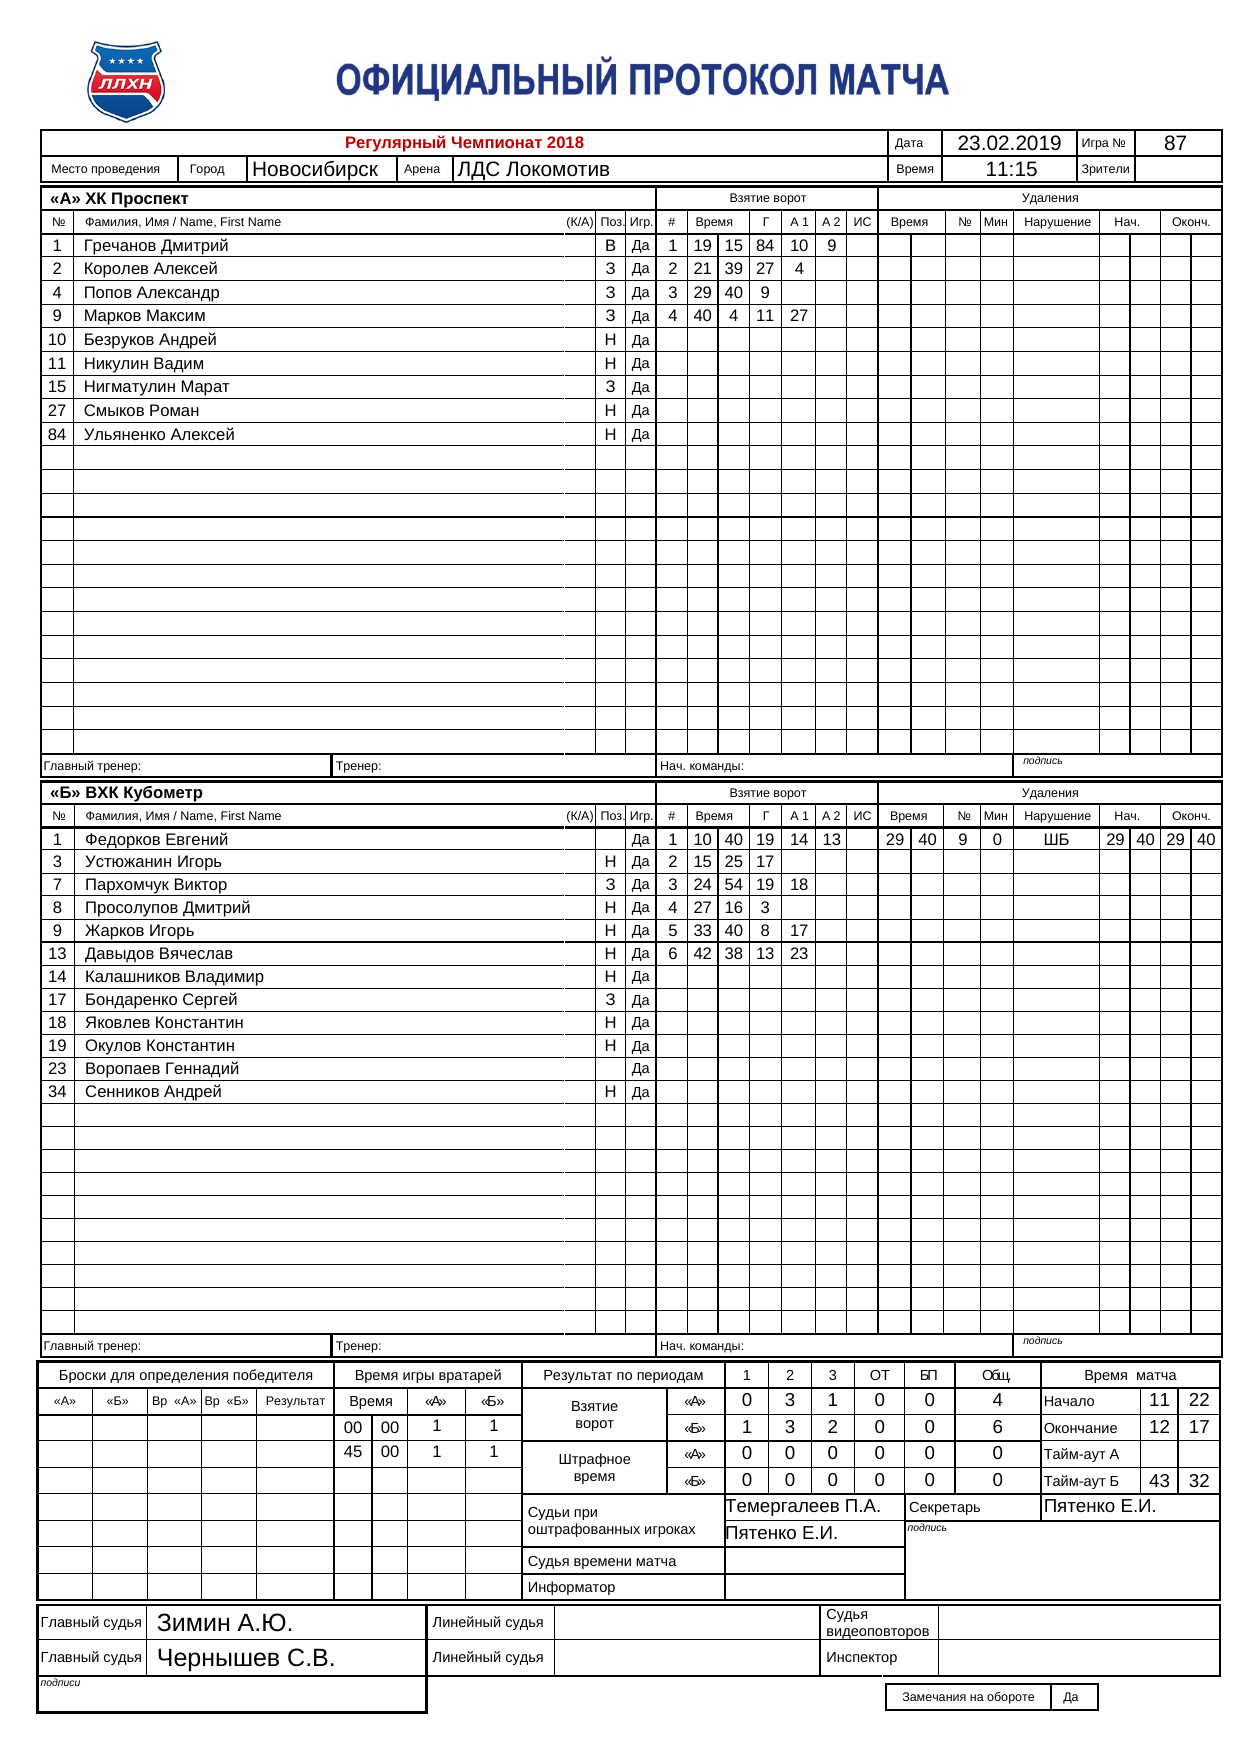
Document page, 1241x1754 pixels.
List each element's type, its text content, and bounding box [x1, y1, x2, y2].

table_cell 18 [782, 874, 815, 895]
table_cell [596, 494, 625, 516]
table_cell [1131, 399, 1160, 422]
table_cell [1131, 1150, 1160, 1172]
table_cell [466, 1547, 521, 1573]
table_cell [42, 707, 73, 729]
table_cell подписи [39, 1677, 425, 1711]
table_cell [565, 1058, 595, 1079]
table_cell 19 [750, 874, 781, 895]
table_cell Поз. [596, 805, 625, 826]
table_cell [816, 494, 846, 516]
table_cell [596, 612, 625, 634]
table_cell [1014, 707, 1099, 729]
table_cell [1014, 1012, 1099, 1033]
table_cell 1 [42, 235, 73, 256]
table_cell [912, 446, 945, 469]
table_cell 3 [657, 281, 687, 303]
table_cell [565, 399, 595, 422]
table_cell [75, 1150, 564, 1172]
table_cell [981, 683, 1013, 706]
table_cell [719, 565, 749, 587]
table_cell [946, 257, 980, 280]
table_cell [912, 636, 945, 658]
table_cell [912, 920, 943, 941]
table_cell 0 [726, 1468, 768, 1493]
table_cell [565, 636, 595, 658]
table_cell [39, 1547, 92, 1573]
table_header Взятие ворот [657, 783, 877, 803]
table_cell [816, 896, 846, 918]
table_cell [408, 1494, 465, 1520]
table_cell [816, 1288, 846, 1310]
table_cell [74, 518, 564, 540]
table_cell [1192, 1035, 1221, 1057]
table_cell Да [626, 989, 655, 1011]
table_cell [946, 328, 980, 351]
table_cell [1161, 1150, 1190, 1172]
table_cell [719, 494, 749, 516]
table_cell [688, 1035, 717, 1057]
table_cell [1100, 1219, 1129, 1241]
table_cell [1131, 376, 1160, 398]
table_cell [847, 352, 877, 374]
table_cell Нарушение [1014, 211, 1099, 233]
table_cell [202, 1574, 256, 1599]
table_cell [1131, 707, 1160, 729]
table_cell [1192, 636, 1221, 658]
table_cell [944, 920, 980, 941]
table_cell [847, 1058, 877, 1079]
table_cell [782, 659, 815, 682]
table_cell 23 [782, 943, 815, 964]
table_cell [750, 588, 781, 611]
table_cell [1131, 1219, 1160, 1241]
table_cell Смыков Роман [74, 399, 564, 422]
table_cell [1192, 1104, 1221, 1126]
table_header 87 [1136, 131, 1221, 155]
table_cell [1131, 636, 1160, 658]
table_cell [1161, 966, 1190, 987]
table_cell [782, 966, 815, 987]
table_cell [1014, 588, 1099, 611]
table_cell [981, 1288, 1013, 1310]
table_cell [565, 494, 595, 516]
table_cell [93, 1521, 147, 1546]
table_cell [944, 1196, 980, 1218]
table_cell Зрители [1078, 157, 1134, 181]
table_cell [596, 1265, 625, 1287]
table_cell 0 [956, 1468, 1040, 1493]
table_cell [626, 1219, 655, 1241]
table_cell Мин [981, 805, 1013, 826]
table_cell [912, 1104, 943, 1126]
table_cell Оконч. [1161, 211, 1221, 233]
table_cell [466, 1468, 521, 1493]
table_cell 0 [855, 1468, 904, 1493]
table_cell [42, 612, 73, 634]
table_cell [912, 612, 945, 634]
table_cell [939, 1640, 1219, 1675]
table_cell [782, 1173, 815, 1195]
table_cell [688, 423, 717, 445]
table_cell Новосибирск [248, 157, 396, 181]
table_cell [42, 1150, 74, 1172]
table_cell [1014, 989, 1099, 1011]
table_cell [1161, 588, 1190, 611]
table_cell [565, 1196, 595, 1218]
table_cell [688, 730, 717, 753]
table_header БП [905, 1363, 954, 1387]
table_cell [1161, 896, 1190, 918]
table_cell [750, 1265, 781, 1287]
table_cell [74, 494, 564, 516]
table_cell [883, 1677, 1220, 1681]
table_cell Да [626, 352, 655, 374]
table_cell [565, 588, 595, 611]
table_cell [816, 1127, 846, 1149]
table_cell [981, 281, 1013, 303]
table_cell 29 [879, 829, 910, 849]
table_cell [596, 683, 625, 706]
table_cell [879, 707, 910, 729]
table_cell 12 [1141, 1415, 1177, 1440]
table_cell [1100, 305, 1129, 327]
table_cell 42 [688, 943, 717, 964]
table_cell [879, 423, 910, 445]
table_cell [1014, 1173, 1099, 1195]
table_cell 10 [782, 235, 815, 256]
table_cell [1131, 1311, 1160, 1333]
table_cell [39, 1574, 92, 1599]
table_cell Главный судья [39, 1606, 146, 1639]
table_cell Время [335, 1389, 407, 1413]
table_header «Б» ВХК Кубометр [42, 783, 655, 803]
table_cell [1014, 399, 1099, 422]
table_cell [879, 518, 910, 540]
table_cell [719, 683, 749, 706]
table_cell «А» [39, 1389, 92, 1413]
table_cell [335, 1494, 371, 1520]
table_cell [782, 541, 815, 564]
table_cell [626, 1311, 655, 1333]
table_cell Взятие ворот [523, 1389, 666, 1440]
table_cell [816, 943, 846, 964]
table_cell 5 [657, 920, 687, 941]
table_cell [1131, 1173, 1160, 1195]
table_cell ЛДС Локомотив [454, 157, 887, 181]
table_cell [879, 874, 910, 895]
table_cell [1192, 1173, 1221, 1195]
table_cell «А» [668, 1442, 724, 1467]
table_cell [981, 446, 1013, 469]
table_cell # [657, 805, 687, 826]
table_cell [912, 1081, 943, 1103]
table_cell [657, 541, 687, 564]
table_cell [1014, 730, 1099, 753]
table_cell З [596, 989, 625, 1011]
table_cell [1100, 235, 1129, 256]
table_cell [944, 874, 980, 895]
table_cell [565, 305, 595, 327]
table_cell [42, 636, 73, 658]
table_cell [719, 446, 749, 469]
table_cell Город [179, 157, 246, 181]
table_cell [74, 659, 564, 682]
table_cell [42, 470, 73, 493]
table_cell [257, 1494, 333, 1520]
table_cell [202, 1468, 256, 1493]
table_cell 29 [1161, 829, 1190, 849]
table_cell [750, 707, 781, 729]
table_cell [1161, 257, 1190, 280]
table_cell [981, 423, 1013, 445]
table_cell [981, 1265, 1013, 1287]
table_cell [657, 565, 687, 587]
table_cell [1161, 305, 1190, 327]
table_cell [565, 328, 595, 351]
table_cell [626, 446, 655, 469]
table_cell [565, 1012, 595, 1033]
table_cell Линейный судья [428, 1640, 554, 1675]
table_cell [565, 989, 595, 1011]
table_cell Устюжанин Игорь [75, 850, 564, 872]
table_cell [1100, 399, 1129, 422]
table_cell Да [626, 874, 655, 895]
table_cell [42, 1127, 74, 1149]
table_cell Да [626, 235, 655, 256]
table_cell А 1 [782, 805, 815, 826]
table_cell [782, 518, 815, 540]
table_cell [816, 399, 846, 422]
table_cell [1161, 281, 1190, 303]
table_cell [202, 1494, 256, 1520]
table_cell [688, 470, 717, 493]
table_cell [816, 636, 846, 658]
table_cell [596, 470, 625, 493]
table_cell [879, 1012, 910, 1033]
table_cell [879, 850, 910, 872]
table_cell № [42, 805, 74, 826]
table_cell 4 [719, 305, 749, 327]
table_cell [847, 588, 877, 611]
table_cell [981, 1173, 1013, 1195]
table_cell [912, 328, 945, 351]
table_cell [1014, 1127, 1099, 1149]
table_cell [816, 850, 846, 872]
table_cell [39, 1494, 92, 1520]
table_cell [847, 707, 877, 729]
table_cell [879, 1058, 910, 1079]
table_cell [75, 1219, 564, 1241]
table_cell [565, 352, 595, 374]
table_cell [719, 352, 749, 374]
table_cell [1161, 565, 1190, 587]
table_cell [1192, 1265, 1221, 1287]
table_cell [1192, 683, 1221, 706]
table_cell [879, 328, 910, 351]
table_cell А 2 [816, 211, 846, 233]
table_cell [1014, 423, 1099, 445]
table_cell [782, 1311, 815, 1333]
table_cell 0 [905, 1442, 954, 1467]
table_cell 34 [42, 1081, 74, 1103]
table_cell [816, 707, 846, 729]
table_cell [257, 1416, 333, 1440]
table_cell [879, 235, 910, 256]
table_cell [719, 1150, 749, 1172]
table_cell [1192, 328, 1221, 351]
table_cell [1136, 157, 1221, 181]
table_cell [847, 446, 877, 469]
table_cell [879, 588, 910, 611]
table_cell Время [688, 805, 749, 826]
table_cell Н [596, 896, 625, 918]
table_cell Гречанов Дмитрий [74, 235, 564, 256]
table_cell ШБ [1014, 829, 1099, 849]
table_cell [408, 1574, 465, 1599]
table_cell 0 [769, 1442, 811, 1467]
table_cell [1192, 257, 1221, 280]
table_cell [879, 1150, 910, 1172]
table_cell Н [596, 399, 625, 422]
table_cell [946, 612, 980, 634]
table_cell [750, 1081, 781, 1103]
table_cell [981, 494, 1013, 516]
table_cell 38 [719, 943, 749, 964]
table_cell [626, 659, 655, 682]
table_cell Игр. [626, 211, 655, 233]
table_cell [981, 1081, 1013, 1103]
table_cell [466, 1494, 521, 1520]
table_cell Тренер: [333, 1335, 655, 1356]
table_cell [565, 470, 595, 493]
table_cell [1131, 943, 1160, 964]
table_header Удаления [879, 188, 1221, 209]
table_cell [1014, 683, 1099, 706]
table_cell [719, 989, 749, 1011]
table_cell [688, 1058, 717, 1079]
table_cell [1100, 1058, 1129, 1079]
table_cell [1192, 518, 1221, 540]
table_cell «Б » [466, 1389, 521, 1413]
table_cell [1131, 1127, 1160, 1149]
table_cell [912, 1311, 943, 1333]
table_cell [847, 1150, 877, 1172]
table_cell [816, 1081, 846, 1103]
table_cell [816, 446, 846, 469]
table_cell [688, 612, 717, 634]
table_cell [565, 423, 595, 445]
table_cell [1161, 683, 1190, 706]
table_cell [202, 1441, 256, 1467]
table_cell [1014, 541, 1099, 564]
table_cell [657, 1035, 687, 1057]
table_cell «Б» [93, 1389, 147, 1413]
table_cell [719, 966, 749, 987]
table_cell [816, 989, 846, 1011]
table_cell 22 [1179, 1389, 1219, 1413]
table_cell [596, 1242, 625, 1264]
table_cell [750, 659, 781, 682]
table_cell [912, 989, 943, 1011]
table_cell [782, 1058, 815, 1079]
table_cell [1192, 588, 1221, 611]
table_cell [719, 1127, 749, 1149]
table_cell [1131, 1196, 1160, 1218]
table_cell [847, 541, 877, 564]
table_cell [75, 1288, 564, 1310]
table_cell [750, 1058, 781, 1079]
table_cell [657, 1242, 687, 1264]
table_cell [688, 565, 717, 587]
table_cell Время [889, 157, 941, 181]
table_cell [944, 896, 980, 918]
table_cell [74, 730, 564, 753]
table_cell Результат [257, 1389, 333, 1413]
table_cell Да [626, 281, 655, 303]
table_cell [847, 281, 877, 303]
table_cell [335, 1574, 371, 1599]
table_cell [1161, 874, 1190, 895]
table_cell Никулин Вадим [74, 352, 564, 374]
table_cell [782, 1150, 815, 1172]
table_cell Да [626, 850, 655, 872]
table_cell [946, 352, 980, 374]
table_header 1 [726, 1363, 768, 1387]
table_cell 0 [855, 1442, 904, 1467]
table_cell [1100, 1127, 1129, 1149]
table_cell [1131, 683, 1160, 706]
table_cell [1192, 423, 1221, 445]
table_cell [981, 541, 1013, 564]
table_cell 0 [905, 1468, 954, 1493]
table_cell 40 [719, 920, 749, 941]
table_cell [466, 1521, 521, 1546]
table_cell [596, 518, 625, 540]
table_cell [688, 446, 717, 469]
table_cell [42, 494, 73, 516]
table_cell [981, 850, 1013, 872]
table_cell [750, 1173, 781, 1195]
table_cell [847, 683, 877, 706]
table_cell 10 [688, 829, 717, 849]
table_cell [148, 1468, 201, 1493]
table_cell [42, 730, 73, 753]
table_header Время матча [1042, 1363, 1219, 1387]
table_cell [847, 1288, 877, 1310]
table_cell [1192, 1127, 1221, 1149]
table_cell [1192, 1150, 1221, 1172]
table_cell [373, 1494, 407, 1520]
table_cell [847, 305, 877, 327]
table_cell 0 [855, 1389, 904, 1413]
table_cell [565, 446, 595, 469]
table_cell [565, 1127, 595, 1149]
table_cell [719, 1288, 749, 1310]
table_cell [93, 1547, 147, 1573]
table_cell 16 [719, 896, 749, 918]
table_cell Воропаев Геннадий [75, 1058, 564, 1079]
table_cell [1014, 1035, 1099, 1057]
table_cell [1014, 470, 1099, 493]
table_cell [596, 1196, 625, 1218]
table_cell [719, 1035, 749, 1057]
table_cell [657, 494, 687, 516]
table_cell [565, 943, 595, 964]
table_cell [782, 683, 815, 706]
table_cell [688, 659, 717, 682]
table_cell [782, 352, 815, 374]
table_cell [1014, 896, 1099, 918]
table_cell [565, 1311, 595, 1333]
table_cell [912, 541, 945, 564]
table_cell Инспектор [821, 1640, 938, 1675]
table_cell [816, 281, 846, 303]
table_cell З [596, 257, 625, 280]
table_cell [847, 850, 877, 872]
table_cell [816, 874, 846, 895]
table_cell [782, 989, 815, 1011]
table_cell [1131, 281, 1160, 303]
table_cell В [596, 235, 625, 256]
table_cell [1014, 1058, 1099, 1079]
table_cell [1161, 1104, 1190, 1126]
table_cell [688, 1242, 717, 1264]
table_cell Судья видеоповторов [821, 1606, 938, 1639]
table_cell 4 [42, 281, 73, 303]
table_cell [1161, 1081, 1190, 1103]
table_cell [1100, 730, 1129, 753]
table_cell 6 [956, 1415, 1040, 1440]
table_cell 3 [750, 896, 781, 918]
table_cell [946, 683, 980, 706]
table_cell 3 [769, 1415, 811, 1440]
table_cell [1100, 518, 1129, 540]
table_cell [879, 281, 910, 303]
table_cell [626, 1242, 655, 1264]
table_cell [1100, 328, 1129, 351]
table_cell [1100, 659, 1129, 682]
table_cell [42, 1242, 74, 1264]
table_cell [912, 376, 945, 398]
table_cell [257, 1441, 333, 1467]
table_cell [816, 920, 846, 941]
table_cell [750, 446, 781, 469]
table_cell [782, 707, 815, 729]
table_cell [719, 1219, 749, 1241]
table_cell 9 [42, 305, 73, 327]
table_cell [912, 1035, 943, 1057]
table_cell 40 [719, 281, 749, 303]
table_cell [565, 1219, 595, 1241]
table_cell [946, 399, 980, 422]
table_cell [1100, 989, 1129, 1011]
table_cell [782, 730, 815, 753]
table_cell [1100, 470, 1129, 493]
table_cell [1192, 1311, 1221, 1333]
table_cell [626, 1173, 655, 1195]
table_cell ИС [847, 211, 877, 233]
table_cell [750, 730, 781, 753]
table_cell [847, 1104, 877, 1126]
table_cell 45 [335, 1441, 371, 1467]
table_cell [879, 305, 910, 327]
table_cell [596, 588, 625, 611]
table_cell Тренер: [333, 755, 655, 776]
table_cell [1100, 494, 1129, 516]
table_cell Пархомчук Виктор [75, 874, 564, 895]
table_cell [1161, 352, 1190, 374]
table_cell [657, 683, 687, 706]
table_cell [75, 1173, 564, 1195]
table_cell 24 [688, 874, 717, 895]
table_cell [782, 1035, 815, 1057]
table_cell Зимин А.Ю. [147, 1606, 425, 1639]
table_cell [912, 494, 945, 516]
table_cell [1192, 352, 1221, 374]
table_cell Окулов Константин [75, 1035, 564, 1057]
table_cell [1192, 1219, 1221, 1241]
table_cell Главный тренер: [42, 1335, 330, 1356]
table_cell Секретарь [906, 1495, 1040, 1520]
table_cell [719, 1242, 749, 1264]
table_cell [944, 1104, 980, 1126]
table_cell Н [596, 920, 625, 941]
table_cell [428, 1677, 882, 1711]
table_cell [782, 1288, 815, 1310]
table_cell [879, 636, 910, 658]
table_cell [93, 1416, 147, 1440]
table_cell [912, 1058, 943, 1079]
table_cell [879, 1127, 910, 1149]
table_cell [688, 1104, 717, 1126]
table_cell 27 [688, 896, 717, 918]
table_cell [816, 1150, 846, 1172]
table_cell Линейный судья [428, 1606, 554, 1639]
table_cell [750, 1150, 781, 1172]
table_cell [1014, 1311, 1099, 1333]
table_cell 15 [688, 850, 717, 872]
table_cell [1014, 636, 1099, 658]
table_cell [657, 1173, 687, 1195]
table_header Замечания на обороте [887, 1685, 1050, 1709]
table_cell [719, 588, 749, 611]
table_cell [657, 1288, 687, 1310]
table_cell [816, 588, 846, 611]
table_cell [1014, 943, 1099, 964]
table_cell [1100, 1081, 1129, 1103]
table_cell А 2 [816, 805, 846, 826]
table_cell [565, 850, 595, 872]
table_cell [1131, 966, 1160, 987]
table_cell [1161, 423, 1190, 445]
table_cell [626, 541, 655, 564]
table_cell [912, 399, 945, 422]
table_cell подпись [1014, 755, 1221, 776]
table_cell [688, 966, 717, 987]
table_cell 11:15 [943, 157, 1076, 181]
table_cell [1014, 1081, 1099, 1103]
table_cell [816, 518, 846, 540]
table_cell [944, 1265, 980, 1287]
table_cell [946, 707, 980, 729]
table_cell [626, 470, 655, 493]
table_cell [816, 470, 846, 493]
table_cell [1161, 446, 1190, 469]
table_header 2 [769, 1363, 811, 1387]
table_cell [912, 943, 943, 964]
table_cell [1192, 1081, 1221, 1103]
table_cell Н [596, 328, 625, 351]
table_cell [981, 612, 1013, 634]
table_cell [1161, 989, 1190, 1011]
table_cell [1100, 1196, 1129, 1218]
table_header Игра № [1078, 131, 1134, 155]
table_cell З [596, 281, 625, 303]
table_cell [657, 659, 687, 682]
table_cell [1014, 966, 1099, 987]
table_header Общ. [956, 1363, 1040, 1387]
table_cell [373, 1468, 407, 1493]
table_cell [1014, 328, 1099, 351]
table_cell [1131, 446, 1160, 469]
table_cell 14 [782, 829, 815, 849]
table_cell [1100, 850, 1129, 872]
table_cell [1100, 612, 1129, 634]
table_cell [688, 1150, 717, 1172]
table_cell Да [626, 376, 655, 398]
table_cell [93, 1468, 147, 1493]
table_cell [565, 1035, 595, 1057]
table_cell «Б» [668, 1415, 724, 1440]
table_cell Главный тренер: [42, 755, 330, 776]
table_cell [1131, 257, 1160, 280]
table_cell [750, 565, 781, 587]
table_cell 6 [657, 943, 687, 964]
table_cell [1161, 707, 1190, 729]
table_cell [750, 376, 781, 398]
table_cell Н [596, 850, 625, 872]
table_cell Н [596, 1035, 625, 1057]
table_cell 00 [373, 1416, 407, 1440]
table_cell № [946, 211, 980, 233]
table_cell [946, 423, 980, 445]
table_cell [1192, 1288, 1221, 1310]
table_cell [657, 446, 687, 469]
table_cell [1100, 1288, 1129, 1310]
table_cell 9 [816, 235, 846, 256]
table_cell [688, 1265, 717, 1287]
table_cell Информатор [523, 1575, 724, 1599]
table_cell [1161, 730, 1190, 753]
table_cell [1161, 1311, 1190, 1333]
table_cell [981, 636, 1013, 658]
table_cell [944, 1058, 980, 1079]
table_cell [981, 470, 1013, 493]
table_cell [1131, 1104, 1160, 1126]
table_cell 2 [657, 850, 687, 872]
table_cell [1131, 1012, 1160, 1033]
table_cell [782, 588, 815, 611]
table_cell [912, 707, 945, 729]
table_cell 15 [42, 376, 73, 398]
table_cell [1100, 281, 1129, 303]
table_cell 39 [719, 257, 749, 280]
table_cell [912, 850, 943, 872]
table_cell [912, 659, 945, 682]
table_cell 18 [42, 1012, 74, 1033]
table_cell [1131, 1035, 1160, 1057]
table_cell [42, 1311, 74, 1333]
table_cell 4 [657, 305, 687, 327]
table_cell [688, 494, 717, 516]
table_cell [944, 1242, 980, 1264]
table_cell № [42, 211, 73, 233]
table_cell [750, 518, 781, 540]
table_cell [912, 1196, 943, 1218]
table_cell [565, 235, 595, 256]
table_cell [657, 1081, 687, 1103]
table_cell [373, 1547, 407, 1573]
table_cell 1 [408, 1416, 465, 1440]
table_cell [1192, 565, 1221, 587]
table_cell Н [596, 943, 625, 964]
table_cell [1179, 1441, 1219, 1467]
table_cell [1014, 1219, 1099, 1241]
table_cell [782, 1242, 815, 1264]
table_cell Да [626, 896, 655, 918]
table_cell Да [626, 966, 655, 987]
table_cell [596, 1311, 625, 1333]
table_cell [944, 1150, 980, 1172]
table_cell [1014, 565, 1099, 587]
table_cell 23 [42, 1058, 74, 1079]
table_cell [879, 989, 910, 1011]
table_cell [816, 565, 846, 587]
table_cell [782, 1219, 815, 1241]
table_cell [816, 1311, 846, 1333]
table_cell [944, 943, 980, 964]
table_cell [42, 1288, 74, 1310]
table_cell Пятенко Е.И. [1042, 1495, 1219, 1520]
table_cell [626, 1265, 655, 1287]
table_cell 1 [657, 829, 687, 849]
table_cell [912, 874, 943, 895]
table_cell [847, 1242, 877, 1264]
table_cell Марков Максим [74, 305, 564, 327]
table_cell [148, 1416, 201, 1440]
table_cell 1 [657, 235, 687, 256]
table_cell [946, 636, 980, 658]
table_cell [719, 518, 749, 540]
table_cell 13 [42, 943, 74, 964]
table_cell [688, 1288, 717, 1310]
table_cell [1100, 636, 1129, 658]
table_header Удаления [879, 783, 1221, 803]
table_header ОТ [855, 1363, 904, 1387]
table_cell [782, 423, 815, 445]
table_cell [847, 376, 877, 398]
table_cell [1192, 1242, 1221, 1264]
table_cell [1192, 1012, 1221, 1033]
table_cell [1100, 376, 1129, 398]
table_cell [750, 541, 781, 564]
table_cell [1100, 352, 1129, 374]
table_cell [879, 1173, 910, 1195]
table_header Результат по периодам [523, 1363, 724, 1387]
table_cell [847, 470, 877, 493]
table_cell [1161, 850, 1190, 872]
table_cell Н [596, 1012, 625, 1033]
table_cell [1161, 1288, 1190, 1310]
table_cell 14 [42, 966, 74, 987]
table_cell [981, 1127, 1013, 1149]
table_cell [816, 1173, 846, 1195]
table_cell [1161, 518, 1190, 540]
table_cell [750, 1219, 781, 1241]
table_cell [596, 659, 625, 682]
table_cell [750, 494, 781, 516]
table_cell [1192, 1058, 1221, 1079]
table_cell [981, 896, 1013, 918]
table_cell Да [626, 423, 655, 445]
table_cell [565, 1104, 595, 1126]
table_cell 4 [782, 257, 815, 280]
table_cell Окончание [1042, 1415, 1140, 1440]
table_cell [981, 1311, 1013, 1333]
table_cell [944, 850, 980, 872]
table_cell [912, 1219, 943, 1241]
table_cell [75, 1104, 564, 1126]
table_cell [1161, 376, 1190, 398]
table_cell [626, 636, 655, 658]
table_cell 1 [466, 1416, 521, 1440]
table_cell [847, 730, 877, 753]
table_cell [750, 1104, 781, 1126]
table_cell [202, 1416, 256, 1440]
table_cell [596, 565, 625, 587]
table_cell 9 [944, 829, 980, 849]
table_cell [981, 730, 1013, 753]
table_cell [981, 518, 1013, 540]
table_cell [719, 1173, 749, 1195]
table_cell [912, 257, 945, 280]
table_cell [75, 1242, 564, 1264]
table_cell [944, 966, 980, 987]
table_cell [1131, 235, 1160, 256]
table_cell [42, 1173, 74, 1195]
table_cell [847, 1012, 877, 1033]
table_cell [1014, 1288, 1099, 1310]
table_cell Тайм-аут А [1042, 1441, 1140, 1467]
table_cell Калашников Владимир [75, 966, 564, 987]
table_cell 40 [912, 829, 943, 849]
table_cell [257, 1547, 333, 1573]
table_cell [1161, 943, 1190, 964]
table_cell [879, 1196, 910, 1218]
table_cell [657, 423, 687, 445]
table_cell [1161, 494, 1190, 516]
table_cell [847, 257, 877, 280]
table_cell [657, 1265, 687, 1287]
table_cell [1100, 541, 1129, 564]
table_cell [1192, 730, 1221, 753]
table_cell [1131, 612, 1160, 634]
table_cell 29 [1100, 829, 1129, 849]
table_cell 9 [750, 281, 781, 303]
table_cell [847, 1219, 877, 1241]
table_cell 13 [750, 943, 781, 964]
table_cell 17 [1179, 1415, 1219, 1440]
table_cell [148, 1547, 201, 1573]
table_cell Время [879, 211, 945, 233]
table_cell [750, 636, 781, 658]
table_cell [688, 1127, 717, 1149]
table_cell [816, 376, 846, 398]
table_cell [1161, 612, 1190, 634]
table_cell Оконч. [1161, 805, 1221, 826]
table_cell 0 [726, 1389, 768, 1413]
table_cell 0 [905, 1415, 954, 1440]
table_cell [1131, 328, 1160, 351]
table_cell [719, 636, 749, 658]
table_cell Да [626, 328, 655, 351]
table_cell Тайм-аут Б [1042, 1468, 1140, 1493]
table_cell [1100, 1173, 1129, 1195]
table_cell [1014, 1196, 1099, 1218]
table_cell [1131, 1242, 1160, 1264]
table_cell 1 [726, 1415, 768, 1440]
table_cell [944, 1219, 980, 1241]
table_cell ИС [847, 805, 877, 826]
table_cell [816, 612, 846, 634]
table_cell [847, 966, 877, 987]
table_cell [688, 399, 717, 422]
table_cell [1192, 920, 1221, 941]
table_cell [946, 588, 980, 611]
table_header 23.02.2019 [943, 131, 1076, 155]
table_cell [1014, 874, 1099, 895]
table_cell [688, 683, 717, 706]
table_cell Главный судья [39, 1640, 146, 1675]
table_cell [626, 518, 655, 540]
table_cell [257, 1574, 333, 1599]
table_cell [39, 1468, 92, 1493]
table_cell [1131, 470, 1160, 493]
table_cell [981, 376, 1013, 398]
table_cell [912, 281, 945, 303]
table_cell [726, 1575, 904, 1599]
table_cell [879, 541, 910, 564]
table_cell [879, 1219, 910, 1241]
table_cell [847, 1173, 877, 1195]
table_cell [1099, 1682, 1220, 1711]
table_cell [879, 1242, 910, 1264]
table_cell [981, 235, 1013, 256]
table_cell [565, 1081, 595, 1103]
table_cell [782, 328, 815, 351]
table_cell [719, 1196, 749, 1218]
table_cell [816, 328, 846, 351]
table_cell [42, 683, 73, 706]
table_cell Время [879, 805, 943, 826]
table_cell [719, 376, 749, 398]
table_cell [816, 730, 846, 753]
table_cell [847, 518, 877, 540]
table_cell [565, 707, 595, 729]
table_cell Нигматулин Марат [74, 376, 564, 398]
table_cell [565, 1288, 595, 1310]
table_cell [148, 1494, 201, 1520]
table_cell 0 [956, 1442, 1040, 1467]
table_cell [565, 1265, 595, 1287]
table_cell [1014, 376, 1099, 398]
table_cell [912, 730, 945, 753]
table_cell [782, 612, 815, 634]
table_cell [1161, 1196, 1190, 1218]
table_cell [944, 1012, 980, 1033]
table_cell [912, 352, 945, 374]
table_cell Да [626, 829, 655, 849]
table_cell [688, 1173, 717, 1195]
table_cell [981, 1104, 1013, 1126]
table_cell [981, 1196, 1013, 1218]
table_cell подпись [906, 1522, 1219, 1599]
table_cell [912, 565, 945, 587]
table_cell [1014, 920, 1099, 941]
table_cell [565, 1150, 595, 1172]
table_cell З [596, 376, 625, 398]
table_cell [782, 1012, 815, 1033]
table_cell Игр. [626, 805, 655, 826]
table_cell [946, 494, 980, 516]
table_cell [466, 1574, 521, 1599]
table_cell [1192, 612, 1221, 634]
table_cell [1192, 235, 1221, 256]
table_cell [1161, 659, 1190, 682]
table_cell [657, 730, 687, 753]
table_cell [657, 636, 687, 658]
table_cell [879, 494, 910, 516]
table_cell [596, 1173, 625, 1195]
table_cell [1131, 850, 1160, 872]
table_cell [596, 541, 625, 564]
table_cell [1014, 1265, 1099, 1287]
table_cell [1100, 565, 1129, 587]
table_cell [816, 257, 846, 280]
table_cell [847, 1196, 877, 1218]
table_cell Штрафное время [523, 1442, 666, 1493]
table_cell [1192, 494, 1221, 516]
table_cell [816, 659, 846, 682]
table_cell [565, 659, 595, 682]
table_cell 2 [657, 257, 687, 280]
table_cell [847, 399, 877, 422]
table_cell [688, 541, 717, 564]
table_cell [75, 1265, 564, 1287]
table_cell [946, 281, 980, 303]
table_cell [408, 1521, 465, 1546]
table_cell [879, 659, 910, 682]
table_cell [719, 1081, 749, 1103]
table_cell [946, 235, 980, 256]
table_cell 0 [905, 1389, 954, 1413]
table_cell [946, 376, 980, 398]
table_cell [981, 565, 1013, 587]
table_cell [626, 707, 655, 729]
table_cell [1131, 989, 1160, 1011]
table_cell [946, 730, 980, 753]
table_cell [596, 1288, 625, 1310]
table_cell [816, 683, 846, 706]
table_cell [565, 565, 595, 587]
table_cell [1100, 1242, 1129, 1264]
table_cell [944, 1311, 980, 1333]
table_cell [847, 1035, 877, 1057]
table_cell [782, 1127, 815, 1149]
table_cell [981, 989, 1013, 1011]
table_cell [816, 1219, 846, 1241]
table_cell З [596, 874, 625, 895]
table_cell [1192, 707, 1221, 729]
table_cell [816, 1104, 846, 1126]
table_cell Давыдов Вячеслав [75, 943, 564, 964]
table_cell [1161, 1219, 1190, 1241]
table_cell [626, 683, 655, 706]
table_cell [981, 1035, 1013, 1057]
table_cell Вр «Б» [202, 1389, 256, 1413]
table_cell [750, 1288, 781, 1310]
table_cell [1131, 423, 1160, 445]
table_cell [1100, 446, 1129, 469]
table_cell 4 [956, 1389, 1040, 1413]
table_cell [1100, 257, 1129, 280]
table_cell [1131, 1288, 1160, 1310]
table_cell [565, 874, 595, 895]
table_cell 21 [688, 257, 717, 280]
table_cell [688, 328, 717, 351]
table_cell [688, 588, 717, 611]
table_cell [688, 376, 717, 398]
table_cell (К/А) [565, 805, 595, 826]
table_cell [1131, 920, 1160, 941]
table_cell [657, 352, 687, 374]
table_cell [335, 1521, 371, 1546]
table_cell [688, 1012, 717, 1033]
table_cell [879, 1081, 910, 1103]
table_cell [879, 1311, 910, 1333]
table_cell [688, 1081, 717, 1103]
table_cell [1131, 874, 1160, 895]
table_cell [39, 1521, 92, 1546]
table_cell [626, 730, 655, 753]
table_cell [596, 1058, 625, 1079]
table_cell [657, 376, 687, 398]
table_cell Темергалеев П.А. [726, 1495, 904, 1520]
table_cell 29 [688, 281, 717, 303]
table_cell [565, 1173, 595, 1195]
table_cell [1100, 1035, 1129, 1057]
table_cell [782, 565, 815, 587]
table_cell [782, 281, 815, 303]
table_cell [1131, 565, 1160, 587]
table_cell Нач. [1100, 805, 1160, 826]
table_cell [912, 518, 945, 540]
table_cell [596, 707, 625, 729]
table_cell [42, 446, 73, 469]
table_cell 32 [1179, 1468, 1219, 1493]
table_cell [912, 1242, 943, 1264]
table_cell [1100, 1012, 1129, 1033]
table_cell 8 [750, 920, 781, 941]
table_cell 27 [750, 257, 781, 280]
table_cell [688, 989, 717, 1011]
table_cell 7 [42, 874, 74, 895]
table_cell [596, 636, 625, 658]
table_cell [750, 423, 781, 445]
table_cell [657, 588, 687, 611]
table_cell [42, 1196, 74, 1218]
table_cell [719, 1058, 749, 1079]
table_cell [981, 305, 1013, 327]
table_cell Королев Алексей [74, 257, 564, 280]
table_cell [657, 1150, 687, 1172]
table_cell «А» [668, 1389, 724, 1413]
table_cell 00 [335, 1416, 371, 1440]
table_cell [879, 943, 910, 964]
table_cell [816, 1265, 846, 1287]
table_cell [42, 1265, 74, 1287]
table_cell [816, 305, 846, 327]
table_cell [1192, 281, 1221, 303]
table_cell [1192, 896, 1221, 918]
table_header Броски для определения победителя [39, 1363, 333, 1387]
table_cell [750, 399, 781, 422]
table_cell [847, 494, 877, 516]
table_cell [939, 1606, 1219, 1639]
table_cell 27 [782, 305, 815, 327]
table_cell [1100, 707, 1129, 729]
table_cell [912, 1012, 943, 1033]
table_cell Да [626, 943, 655, 964]
table_cell [847, 423, 877, 445]
table_cell № [944, 805, 980, 826]
table_cell [981, 966, 1013, 987]
table_cell [912, 470, 945, 493]
table_cell [981, 257, 1013, 280]
table_cell [782, 636, 815, 658]
table_cell Н [596, 966, 625, 987]
table_cell 8 [42, 896, 74, 918]
table_cell [719, 707, 749, 729]
picture [5, 28, 1179, 129]
table_cell [981, 1242, 1013, 1264]
table_cell Да [626, 257, 655, 280]
table_cell [1192, 446, 1221, 469]
table_cell 1 [408, 1441, 465, 1467]
table_cell [719, 328, 749, 351]
table_cell Сенников Андрей [75, 1081, 564, 1103]
table_cell Безруков Андрей [74, 328, 564, 351]
table_cell [373, 1574, 407, 1599]
table_cell 1 [42, 829, 74, 849]
table_cell [782, 1196, 815, 1218]
table_cell [847, 328, 877, 351]
table_cell [719, 399, 749, 422]
table_cell [912, 1173, 943, 1195]
table_cell [912, 966, 943, 987]
table_cell [1141, 1441, 1177, 1467]
table_cell [257, 1468, 333, 1493]
table_cell З [596, 305, 625, 327]
table_cell [1014, 235, 1099, 256]
table_cell 3 [657, 874, 687, 895]
table_cell [879, 376, 910, 398]
table_cell [565, 612, 595, 634]
table_cell [879, 612, 910, 634]
table_cell [373, 1521, 407, 1546]
table_cell [944, 1173, 980, 1195]
table_cell [596, 1127, 625, 1149]
table_cell [688, 1219, 717, 1241]
table_cell [981, 328, 1013, 351]
table_cell [946, 446, 980, 469]
table_cell [1131, 352, 1160, 374]
table_cell [1161, 1058, 1190, 1079]
table_cell [596, 446, 625, 469]
table_cell [39, 1441, 92, 1467]
table_cell 0 [769, 1468, 811, 1493]
table_cell [816, 1058, 846, 1079]
table_cell [750, 1242, 781, 1264]
table_cell [565, 896, 595, 918]
table_cell [1192, 850, 1221, 872]
table_cell [1131, 541, 1160, 564]
table_cell [555, 1606, 819, 1639]
table_cell [847, 659, 877, 682]
table_cell 0 [812, 1468, 854, 1493]
table_cell [202, 1521, 256, 1546]
table_cell 3 [42, 850, 74, 872]
table_cell [1100, 966, 1129, 987]
table_cell [944, 1035, 980, 1057]
table_cell 9 [42, 920, 74, 941]
table_header «А» ХК Проспект [42, 188, 655, 209]
table_cell [981, 874, 1013, 895]
table_cell [879, 920, 910, 941]
table_cell [912, 683, 945, 706]
table_cell [657, 470, 687, 493]
table_cell [148, 1521, 201, 1546]
table_cell Нач. команды: [657, 1335, 1012, 1356]
table_cell Вр «А» [148, 1389, 201, 1413]
table_cell [1100, 874, 1129, 895]
table_cell 0 [726, 1442, 768, 1467]
table_cell [42, 565, 73, 587]
table_cell [1161, 328, 1190, 351]
table_cell 84 [750, 235, 781, 256]
table_cell Арена [398, 157, 452, 181]
table_cell [816, 966, 846, 987]
table_cell [750, 352, 781, 374]
table_cell [1100, 896, 1129, 918]
table_cell [816, 423, 846, 445]
table_cell Да [626, 305, 655, 327]
table_cell [626, 565, 655, 587]
table_cell 40 [1192, 829, 1221, 849]
table_cell [719, 470, 749, 493]
table_cell 4 [657, 896, 687, 918]
table_cell [879, 730, 910, 753]
table_cell [981, 659, 1013, 682]
table_cell [847, 829, 877, 849]
table_cell [912, 1127, 943, 1149]
table_cell [1014, 446, 1099, 469]
table_cell [42, 518, 73, 540]
table_cell [1161, 1242, 1190, 1264]
table_cell 40 [719, 829, 749, 849]
table_cell [981, 920, 1013, 941]
table_cell [688, 352, 717, 374]
table_cell Место проведения [42, 157, 177, 181]
table_cell «А» [408, 1389, 465, 1413]
table_cell [1192, 966, 1221, 987]
table_cell Г [750, 805, 781, 826]
table_cell [626, 1104, 655, 1126]
table_cell [847, 896, 877, 918]
table_cell 11 [1141, 1389, 1177, 1413]
table_cell [879, 1265, 910, 1287]
table_cell [946, 565, 980, 587]
table_cell [981, 1012, 1013, 1033]
table_cell [657, 1104, 687, 1126]
table_cell [912, 1265, 943, 1287]
table_cell [782, 1081, 815, 1103]
table_cell [75, 1196, 564, 1218]
table_cell 33 [688, 920, 717, 941]
table_cell Нач. [1100, 211, 1160, 233]
table_cell [1192, 989, 1221, 1011]
table_cell [719, 612, 749, 634]
table_cell [1014, 659, 1099, 682]
table_cell 43 [1141, 1468, 1177, 1493]
table_cell Да [626, 1035, 655, 1057]
table_cell [74, 636, 564, 658]
table_cell 11 [42, 352, 73, 374]
table_cell 17 [750, 850, 781, 872]
table_cell 84 [42, 423, 73, 445]
table_cell [750, 1311, 781, 1333]
table_cell [657, 1196, 687, 1218]
table_cell [657, 612, 687, 634]
table_cell [750, 470, 781, 493]
table_cell [816, 1035, 846, 1057]
table_cell [816, 352, 846, 374]
table_cell 40 [1131, 829, 1160, 849]
table_cell [1100, 423, 1129, 445]
table_header Дата [889, 131, 941, 155]
table_cell [1131, 305, 1160, 327]
table_cell 19 [750, 829, 781, 849]
table_cell [719, 730, 749, 753]
table_cell подпись [1014, 1335, 1221, 1356]
table_cell [657, 328, 687, 351]
table_cell [1192, 305, 1221, 327]
table_cell [657, 707, 687, 729]
table_cell Пятенко Е.И. [726, 1521, 904, 1546]
table_cell [688, 636, 717, 658]
table_cell 13 [816, 829, 846, 849]
table_cell [750, 1196, 781, 1218]
table_cell [657, 518, 687, 540]
table_cell [626, 1196, 655, 1218]
table_cell [202, 1547, 256, 1573]
table_cell Жарков Игорь [75, 920, 564, 941]
table_cell [946, 659, 980, 682]
table_cell [335, 1547, 371, 1573]
table_cell [847, 943, 877, 964]
table_cell [847, 1081, 877, 1103]
table_cell 15 [719, 235, 749, 256]
table_cell [1161, 541, 1190, 564]
table_cell [816, 541, 846, 564]
table_cell [946, 541, 980, 564]
table_cell [148, 1441, 201, 1467]
table_cell 0 [855, 1415, 904, 1440]
table_cell [912, 423, 945, 445]
table_cell [782, 470, 815, 493]
table_cell [912, 896, 943, 918]
table_cell [847, 1127, 877, 1149]
table_cell [946, 518, 980, 540]
table_cell [565, 257, 595, 280]
table_cell [565, 541, 595, 564]
table_cell [93, 1441, 147, 1467]
table_cell [596, 1150, 625, 1172]
table_cell [847, 920, 877, 941]
table_cell [626, 494, 655, 516]
table_cell [596, 1219, 625, 1241]
table_cell [847, 989, 877, 1011]
table_cell [816, 1012, 846, 1033]
table_cell [408, 1547, 465, 1573]
table_cell [1014, 1104, 1099, 1126]
table_cell [1192, 659, 1221, 682]
table_cell [74, 565, 564, 587]
table_cell [1161, 1127, 1190, 1149]
table_cell Просолупов Дмитрий [75, 896, 564, 918]
table_cell [1014, 1150, 1099, 1172]
table_cell [1161, 1173, 1190, 1195]
table_cell [565, 966, 595, 987]
table_cell [657, 966, 687, 987]
table_cell [719, 541, 749, 564]
table_cell [1014, 850, 1099, 872]
table_cell [1192, 541, 1221, 564]
table_cell [879, 257, 910, 280]
table_cell 40 [688, 305, 717, 327]
table_cell [879, 446, 910, 469]
table_cell [1192, 399, 1221, 422]
table_cell [750, 328, 781, 351]
table_cell Фамилия, Имя / Name, First Name [74, 211, 565, 233]
table_cell Поз. [596, 211, 625, 233]
table_cell 00 [373, 1441, 407, 1467]
table_cell [1131, 730, 1160, 753]
table_cell Мин [981, 211, 1013, 233]
table_cell 25 [719, 850, 749, 872]
table_cell Чернышев С.В. [147, 1640, 425, 1675]
table_cell [879, 399, 910, 422]
table_cell Да [626, 920, 655, 941]
table_cell [981, 588, 1013, 611]
table_cell Нач. команды: [657, 755, 1012, 776]
table_cell Нарушение [1014, 805, 1099, 826]
table_cell [74, 470, 564, 493]
table_cell [74, 541, 564, 564]
table_cell [657, 399, 687, 422]
table_cell (К/А) [565, 211, 595, 233]
table_cell [879, 1104, 910, 1126]
table_cell [596, 1104, 625, 1126]
table_cell [782, 376, 815, 398]
table_cell [750, 1012, 781, 1033]
table_cell Федорков Евгений [75, 829, 564, 849]
table_cell [555, 1640, 819, 1675]
table_cell [565, 829, 595, 849]
table_cell [719, 1012, 749, 1033]
table_cell [750, 1127, 781, 1149]
table_cell [782, 1104, 815, 1126]
table_cell 54 [719, 874, 749, 895]
table_cell Да [626, 399, 655, 422]
table_cell [879, 896, 910, 918]
table_cell [981, 1058, 1013, 1079]
table_cell [782, 850, 815, 872]
table_cell [75, 1311, 564, 1333]
table_cell [847, 235, 877, 256]
table_cell [1161, 1035, 1190, 1057]
table_cell [944, 1081, 980, 1103]
table_cell [335, 1468, 371, 1493]
table_cell Да [626, 1081, 655, 1103]
table_cell [1100, 1104, 1129, 1126]
table_cell [1100, 943, 1129, 964]
table_cell [946, 305, 980, 327]
table_cell Н [596, 1081, 625, 1103]
table_cell Бондаренко Сергей [75, 989, 564, 1011]
table_cell [408, 1468, 465, 1493]
table_cell [946, 470, 980, 493]
table_cell [981, 352, 1013, 374]
table_cell [626, 1288, 655, 1310]
table_cell [93, 1574, 147, 1599]
table_cell Яковлев Константин [75, 1012, 564, 1033]
table_cell [1100, 683, 1129, 706]
table_cell [1131, 494, 1160, 516]
table_cell Судьи при оштрафованных игроках [523, 1495, 724, 1546]
table_cell [1161, 1012, 1190, 1033]
table_cell Попов Александр [74, 281, 564, 303]
table_cell [847, 1311, 877, 1333]
table_cell [626, 1127, 655, 1149]
table_cell [944, 1288, 980, 1310]
table_cell [1131, 1081, 1160, 1103]
table_cell [1014, 612, 1099, 634]
table_cell 19 [42, 1035, 74, 1057]
table_cell [74, 683, 564, 706]
table_cell [93, 1494, 147, 1520]
table_cell [74, 588, 564, 611]
table_cell [750, 1035, 781, 1057]
table_cell [1100, 1265, 1129, 1287]
table_cell 0 [812, 1442, 854, 1467]
table_cell [596, 730, 625, 753]
table_cell [1014, 518, 1099, 540]
table_cell 27 [42, 399, 73, 422]
table_cell [912, 1288, 943, 1310]
table_cell [879, 565, 910, 587]
table_cell [688, 1311, 717, 1333]
table_cell [1161, 399, 1190, 422]
table_cell [257, 1521, 333, 1546]
table_cell Время [688, 211, 749, 233]
table_cell [1192, 376, 1221, 398]
table_cell [1131, 518, 1160, 540]
table_cell [42, 1104, 74, 1126]
table_cell Да [626, 1058, 655, 1079]
table_cell Да [626, 1012, 655, 1033]
table_cell Фамилия, Имя / Name, First Name [75, 805, 565, 826]
table_cell [1014, 281, 1099, 303]
table_cell [1100, 1311, 1129, 1333]
table_cell [847, 565, 877, 587]
table_cell [39, 1416, 92, 1440]
table_cell Н [596, 352, 625, 374]
table_cell [1131, 588, 1160, 611]
table_cell 0 [981, 829, 1013, 849]
table_cell [1161, 470, 1190, 493]
table_cell [565, 376, 595, 398]
table_cell 2 [42, 257, 73, 280]
table_cell [74, 612, 564, 634]
table_cell [981, 399, 1013, 422]
table_cell [1161, 920, 1190, 941]
table_cell 10 [42, 328, 73, 351]
table_cell [847, 612, 877, 634]
table_cell [1161, 1265, 1190, 1287]
table_cell [565, 920, 595, 941]
table_cell [657, 989, 687, 1011]
table_cell [657, 1058, 687, 1079]
table_cell [1131, 1265, 1160, 1287]
table_cell [565, 730, 595, 753]
table_cell [1192, 1196, 1221, 1218]
table_cell [1014, 1242, 1099, 1264]
table_cell [1100, 1150, 1129, 1172]
table_cell [981, 1150, 1013, 1172]
table_cell [74, 446, 564, 469]
table_cell [847, 874, 877, 895]
table_cell [750, 966, 781, 987]
table_cell [565, 518, 595, 540]
table_cell [782, 1265, 815, 1287]
table_cell [847, 636, 877, 658]
table_cell [626, 1150, 655, 1172]
table_cell [1014, 257, 1099, 280]
table_header Регулярный Чемпионат 2018 [42, 131, 887, 155]
table_cell [565, 281, 595, 303]
table_cell [719, 423, 749, 445]
table_cell [879, 966, 910, 987]
table_cell 2 [812, 1415, 854, 1440]
table_cell [750, 683, 781, 706]
table_cell [879, 1035, 910, 1057]
table_cell [148, 1574, 201, 1599]
table_cell 3 [769, 1389, 811, 1413]
table_cell 17 [782, 920, 815, 941]
table_cell [74, 707, 564, 729]
table_header 3 [812, 1363, 854, 1387]
table_cell 1 [466, 1441, 521, 1467]
table_cell 17 [42, 989, 74, 1011]
table_cell [42, 1219, 74, 1241]
table_cell [816, 1242, 846, 1264]
table_cell [719, 659, 749, 682]
table_cell [42, 588, 73, 611]
table_cell [879, 352, 910, 374]
table_cell [657, 1311, 687, 1333]
table_cell [719, 1104, 749, 1126]
table_cell 11 [750, 305, 781, 327]
table_cell [816, 1196, 846, 1218]
table_cell [782, 494, 815, 516]
table_cell Г [750, 211, 781, 233]
table_cell [1192, 874, 1221, 895]
table_cell [1100, 588, 1129, 611]
table_cell [1014, 494, 1099, 516]
table_cell Судья времени матча [523, 1548, 724, 1573]
table_cell [688, 518, 717, 540]
table_cell [981, 1219, 1013, 1241]
table_cell [1131, 896, 1160, 918]
table_cell Начало [1042, 1389, 1140, 1413]
table_cell [912, 1150, 943, 1172]
table_cell Ульяненко Алексей [74, 423, 564, 445]
table_cell [1100, 920, 1129, 941]
table_cell 1 [812, 1389, 854, 1413]
table_header Время игры вратарей [335, 1363, 521, 1387]
table_cell [657, 1012, 687, 1033]
table_cell [1014, 305, 1099, 327]
table_cell «Б» [668, 1468, 724, 1493]
table_cell [750, 989, 781, 1011]
table_cell [688, 707, 717, 729]
table_cell [565, 1242, 595, 1264]
table_cell [626, 588, 655, 611]
table_cell [782, 399, 815, 422]
table_cell А 1 [782, 211, 815, 233]
table_cell [42, 659, 73, 682]
table_cell [981, 707, 1013, 729]
table_cell [1192, 943, 1221, 964]
table_cell [42, 541, 73, 564]
table_cell [75, 1127, 564, 1149]
table_cell [944, 1127, 980, 1149]
table_cell [912, 235, 945, 256]
table_cell [879, 683, 910, 706]
table_cell [879, 470, 910, 493]
table_cell [1131, 1058, 1160, 1079]
table_cell [626, 612, 655, 634]
table_cell [657, 1219, 687, 1241]
table_cell [847, 1265, 877, 1287]
table_cell Н [596, 423, 625, 445]
table_cell [944, 989, 980, 1011]
table_cell 19 [688, 235, 717, 256]
table_cell [981, 943, 1013, 964]
table_cell [1131, 659, 1160, 682]
table_cell [879, 1288, 910, 1310]
table_cell [688, 1196, 717, 1218]
table_cell [657, 1127, 687, 1149]
table_cell [565, 683, 595, 706]
table_header Взятие ворот [657, 188, 877, 209]
table_cell [1192, 470, 1221, 493]
table_cell [1161, 235, 1190, 256]
table_cell [782, 896, 815, 918]
table_cell [750, 612, 781, 634]
table_cell [596, 829, 625, 849]
table_cell [782, 446, 815, 469]
table_header Да [1052, 1685, 1097, 1709]
table_cell [1161, 636, 1190, 658]
table_cell [719, 1265, 749, 1287]
table_cell [726, 1548, 904, 1573]
table_cell [912, 305, 945, 327]
table_cell [719, 1311, 749, 1333]
table_cell [1014, 352, 1099, 374]
table_cell # [657, 211, 687, 233]
table_cell [912, 588, 945, 611]
